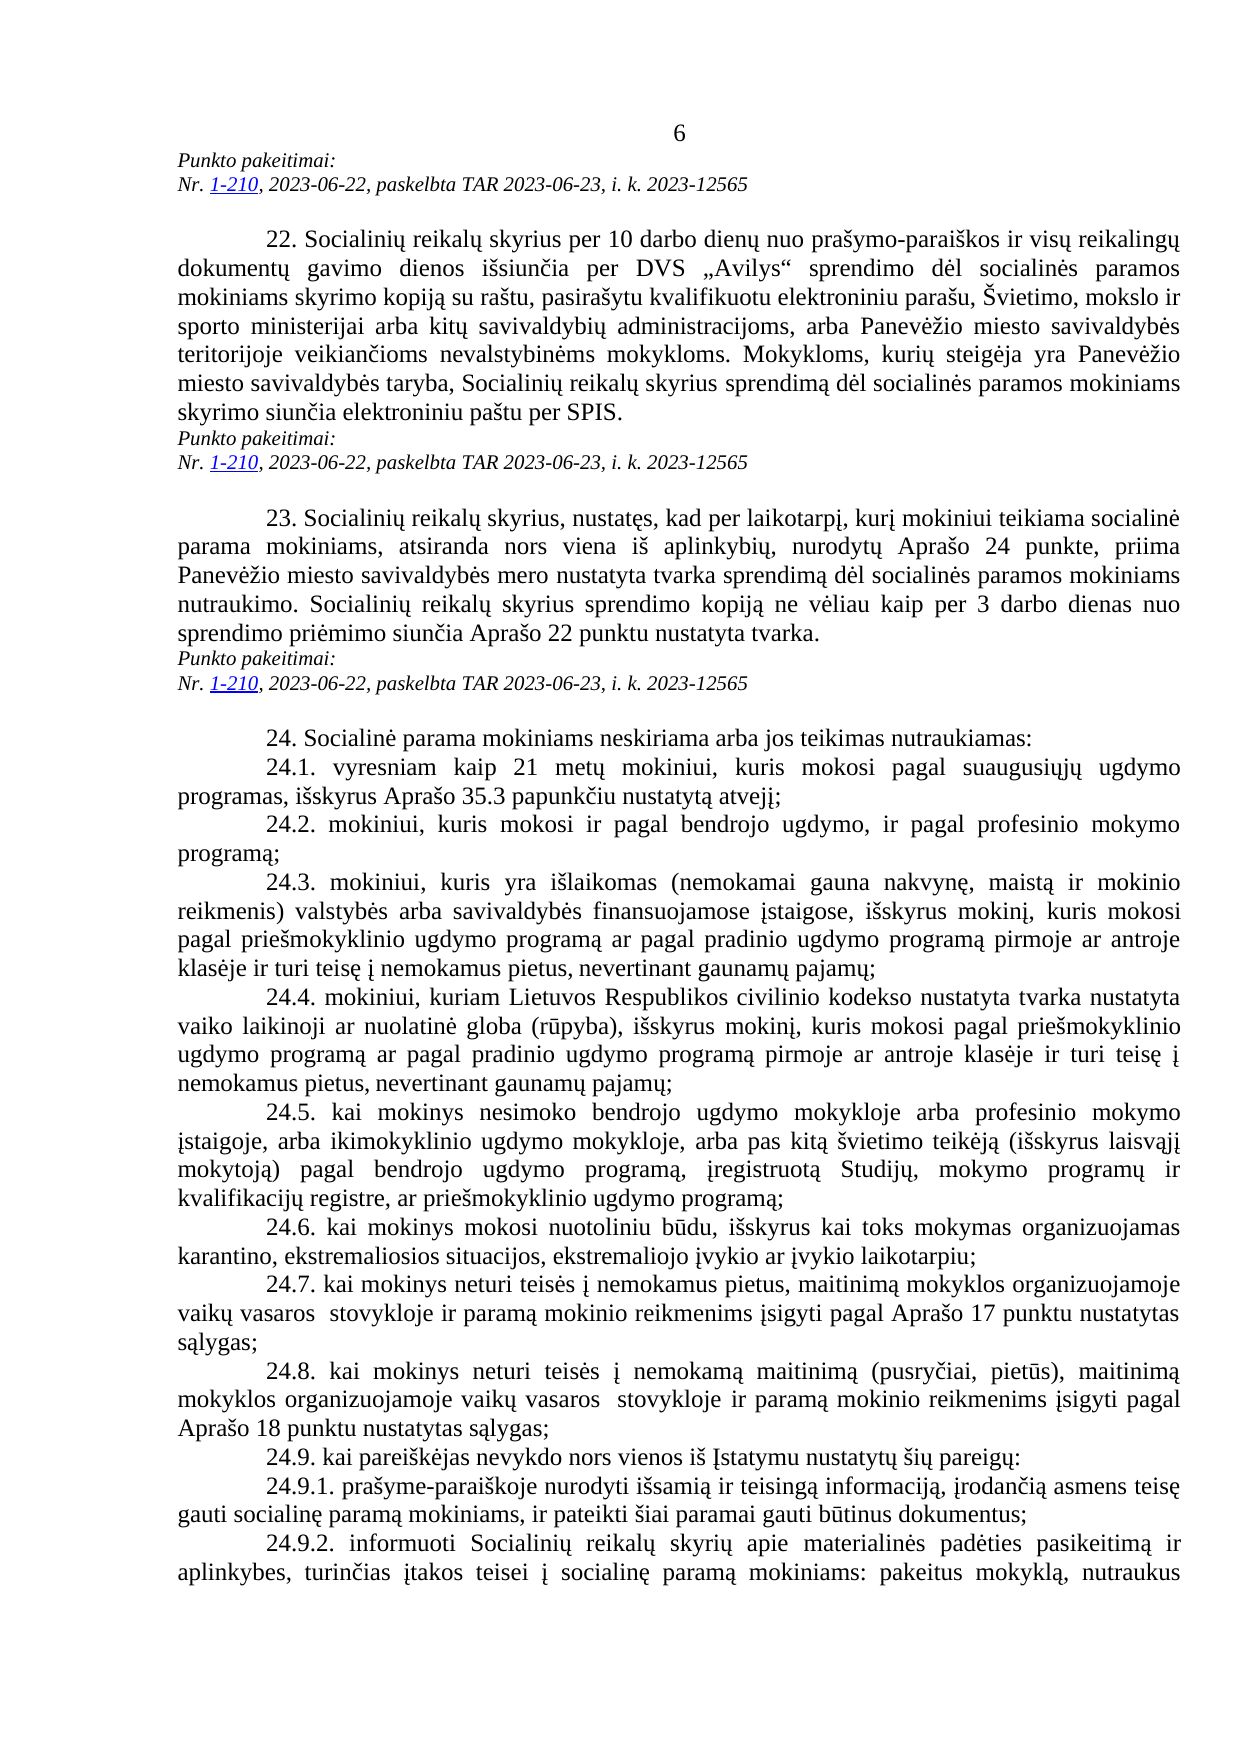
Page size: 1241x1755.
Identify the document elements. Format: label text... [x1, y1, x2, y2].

text 24.5. kai mokinys nesimoko bendrojo ugdymo mokykloje arba profesinio mokymo įstaigoje, arba ikimokyklinio ugdymo mokykloje, arba pas kitą švietimo teikėją (išskyrus laisvąjį mokytoją) pagal bendrojo ugdymo programą, įregistruotą Studijų, mokymo programų ir kvalifikacijų registre, ar priešmokyklinio ugdymo programą; [177, 1097, 1181, 1212]
text 24.1. vyresniam kaip 21 metų mokiniui, kuris mokosi pagal suaugusiųjų ugdymo programas, išskyrus Aprašo 35.3 papunkčiu nustatytą atvejį; [177, 752, 1181, 809]
text 24.7. kai mokinys neturi teisės į nemokamus pietus, maitinimą mokyklos organizuojamoje vaikų vasaros stovykloje ir paramą mokinio reikmenims įsigyti pagal Aprašo 17 punktu nustatytas sąlygas; [177, 1269, 1181, 1356]
text 24.2. mokiniui, kuris mokosi ir pagal bendrojo ugdymo, ir pagal profesinio mokymo programą; [177, 809, 1181, 867]
text 24.8. kai mokinys neturi teisės į nemokamą maitinimą (pusryčiai, pietūs), maitinimą mokyklos organizuojamoje vaikų vasaros stovykloje ir paramą mokinio reikmenims įsigyti pagal Aprašo 18 punktu nustatytas sąlygas; [177, 1356, 1181, 1442]
text Punkto pakeitimai: [177, 646, 1181, 670]
text 24.9.2. informuoti Socialinių reikalų skyrių apie materialinės padėties pasikeitimą ir aplinkybes, turinčias įtakos teisei į socialinę paramą mokiniams: pakeitus mokyklą, nutraukus [177, 1528, 1181, 1586]
text Punkto pakeitimai: [177, 426, 1181, 450]
text 24.3. mokiniui, kuris yra išlaikomas (nemokamai gauna nakvynę, maistą ir mokinio reikmenis) valstybės arba savivaldybės finansuojamose įstaigose, išskyrus mokinį, kuris mokosi pagal priešmokyklinio ugdymo programą ar pagal pradinio ugdymo programą pirmoje ar antroje klasėje ir turi teisę į nemokamus pietus, nevertinant gaunamų pajamų; [177, 867, 1181, 982]
text Nr. 1-210, 2023-06-22, paskelbta TAR 2023-06-23, i. k. 2023-12565 [177, 172, 1181, 196]
text 24. Socialinė parama mokiniams neskiriama arba jos teikimas nutraukiamas: [177, 723, 1181, 752]
text 24.9.1. prašyme-paraiškoje nurodyti išsamią ir teisingą informaciją, įrodančią asmens teisę gauti socialinę paramą mokiniams, ir pateikti šiai paramai gauti būtinus dokumentus; [177, 1471, 1181, 1528]
text 23. Socialinių reikalų skyrius, nustatęs, kad per laikotarpį, kurį mokiniui teikiama socialinė parama mokiniams, atsiranda nors viena iš aplinkybių, nurodytų Aprašo 24 punkte, priima Panevėžio miesto savivaldybės mero nustatyta tvarka sprendimą dėl socialinės paramos mokiniams nutraukimo. Socialinių reikalų skyrius sprendimo kopiją ne vėliau kaip per 3 darbo dienas nuo sprendimo priėmimo siunčia Aprašo 22 punktu nustatyta tvarka. [177, 503, 1181, 646]
text 24.6. kai mokinys mokosi nuotoliniu būdu, išskyrus kai toks mokymas organizuojamas karantino, ekstremaliosios situacijos, ekstremaliojo įvykio ar įvykio laikotarpiu; [177, 1212, 1181, 1269]
text 24.4. mokiniui, kuriam Lietuvos Respublikos civilinio kodekso nustatyta tvarka nustatyta vaiko laikinoji ar nuolatinė globa (rūpyba), išskyrus mokinį, kuris mokosi pagal priešmokyklinio ugdymo programą ar pagal pradinio ugdymo programą pirmoje ar antroje klasėje ir turi teisę į nemokamus pietus, nevertinant gaunamų pajamų; [177, 982, 1181, 1097]
text 22. Socialinių reikalų skyrius per 10 darbo dienų nuo prašymo-paraiškos ir visų reikalingų dokumentų gavimo dienos išsiunčia per DVS „Avilys“ sprendimo dėl socialinės paramos mokiniams skyrimo kopiją su raštu, pasirašytu kvalifikuotu elektroniniu parašu, Švietimo, mokslo ir sporto ministerijai arba kitų savivaldybių administracijoms, arba Panevėžio miesto savivaldybės teritorijoje veikiančioms nevalstybinėms mokykloms. Mokykloms, kurių steigėja yra Panevėžio miesto savivaldybės taryba, Socialinių reikalų skyrius sprendimą dėl socialinės paramos mokiniams skyrimo siunčia elektroniniu paštu per SPIS. [177, 224, 1181, 426]
text Nr. 1-210, 2023-06-22, paskelbta TAR 2023-06-23, i. k. 2023-12565 [177, 450, 1181, 474]
text Nr. 1-210, 2023-06-22, paskelbta TAR 2023-06-23, i. k. 2023-12565 [177, 670, 1181, 694]
text Punkto pakeitimai: [177, 148, 1181, 172]
text 24.9. kai pareiškėjas nevykdo nors vienos iš Įstatymu nustatytų šių pareigų: [177, 1442, 1181, 1471]
